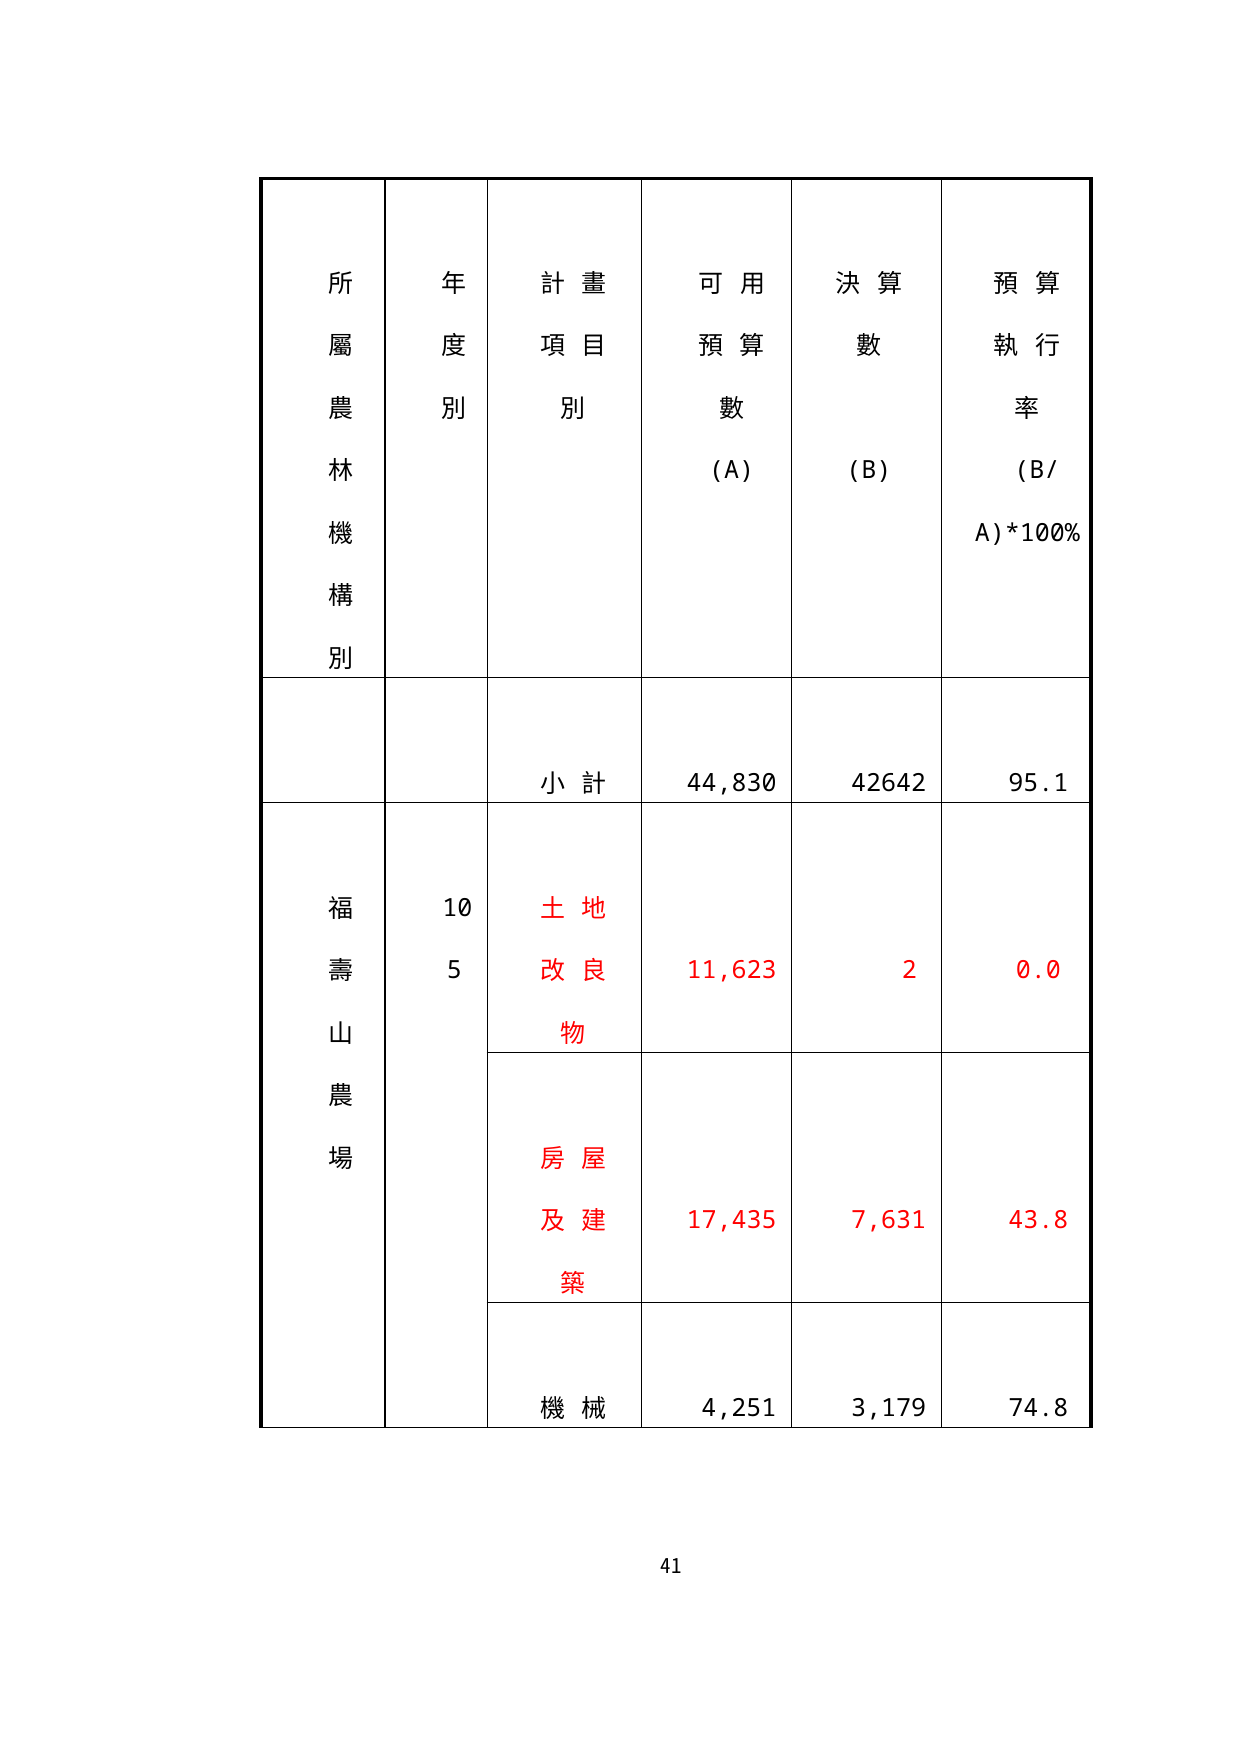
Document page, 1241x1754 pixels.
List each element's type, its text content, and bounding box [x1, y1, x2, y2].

table_cell 43.8 [942, 1053, 1089, 1302]
table_cell 土地改良物 [488, 803, 641, 1052]
table_cell 17,435 [642, 1053, 791, 1302]
table_cell 95.1 [942, 678, 1089, 802]
table_cell 3,179 [792, 1303, 941, 1427]
table_header 計畫 項目別 [488, 180, 641, 677]
table_cell 2 [792, 803, 941, 1052]
table_header 預算 執行率 (B/A)*100% [942, 180, 1089, 677]
table_cell 7,631 [792, 1053, 941, 1302]
table_cell 105 [386, 803, 487, 1427]
table_header 可用 預算數 (A) [642, 180, 791, 677]
table_cell 44,830 [642, 678, 791, 802]
table_cell 11,623 [642, 803, 791, 1052]
table_cell 機械 [488, 1303, 641, 1427]
table_cell 福壽山 農場 [263, 803, 384, 1427]
table_header 所屬農林 機構別 [263, 180, 384, 677]
table_header 年度別 [386, 180, 487, 677]
table_cell 74.8 [942, 1303, 1089, 1427]
table_cell 房屋及建築 [488, 1053, 641, 1302]
table_cell 小計 [488, 678, 641, 802]
table_header 決算數 (B) [792, 180, 941, 677]
table_cell 42642 [792, 678, 941, 802]
table_cell 4,251 [642, 1303, 791, 1427]
table_cell 0.0 [942, 803, 1089, 1052]
table_cell [386, 678, 487, 802]
table_cell [263, 678, 384, 802]
